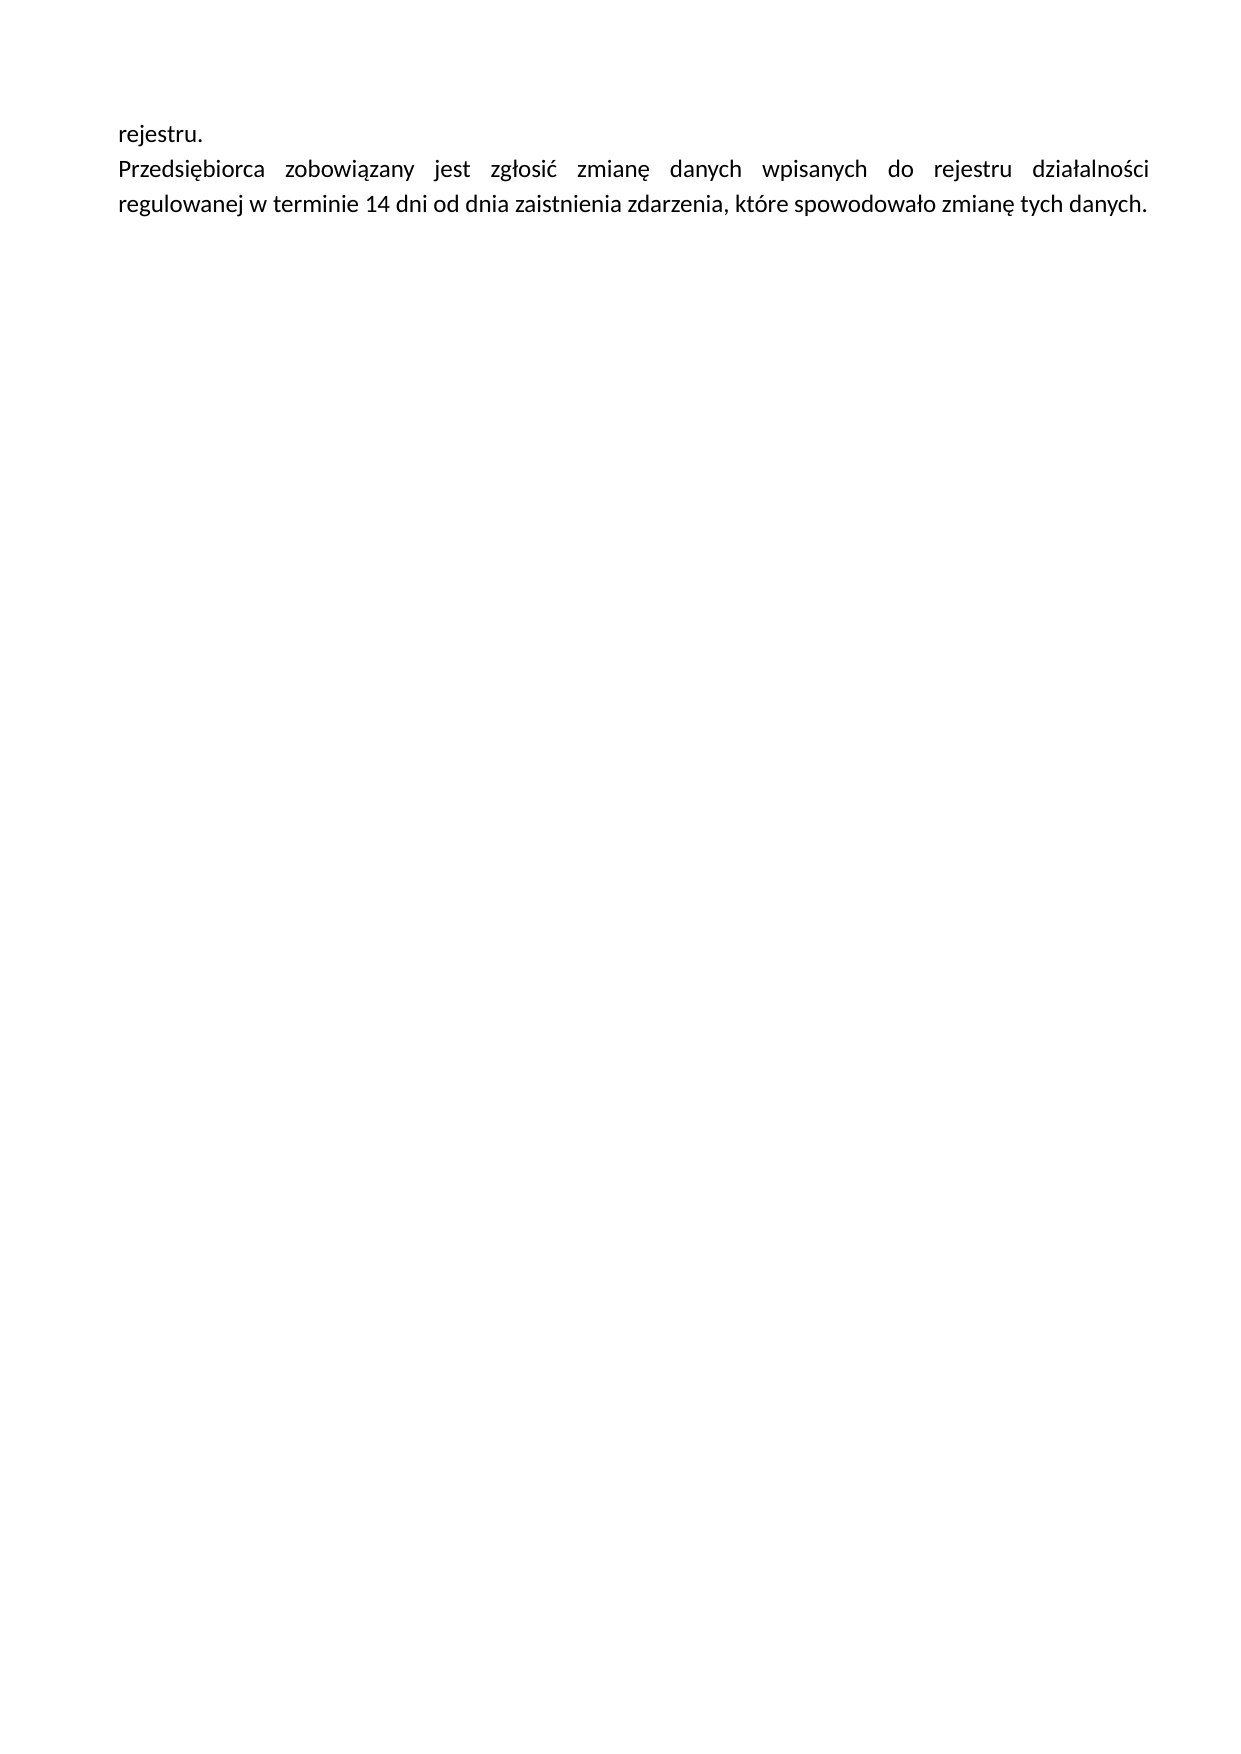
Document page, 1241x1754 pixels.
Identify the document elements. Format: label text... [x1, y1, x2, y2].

text rejestru. Przedsiębiorca zobowiązany jest zgłosić zmianę danych wpisanych do rejestru działalności regulowanej w terminie 14 dni od dnia zaistnienia zdarzenia, które spowodowało zmianę tych danych. [118, 118, 1151, 219]
